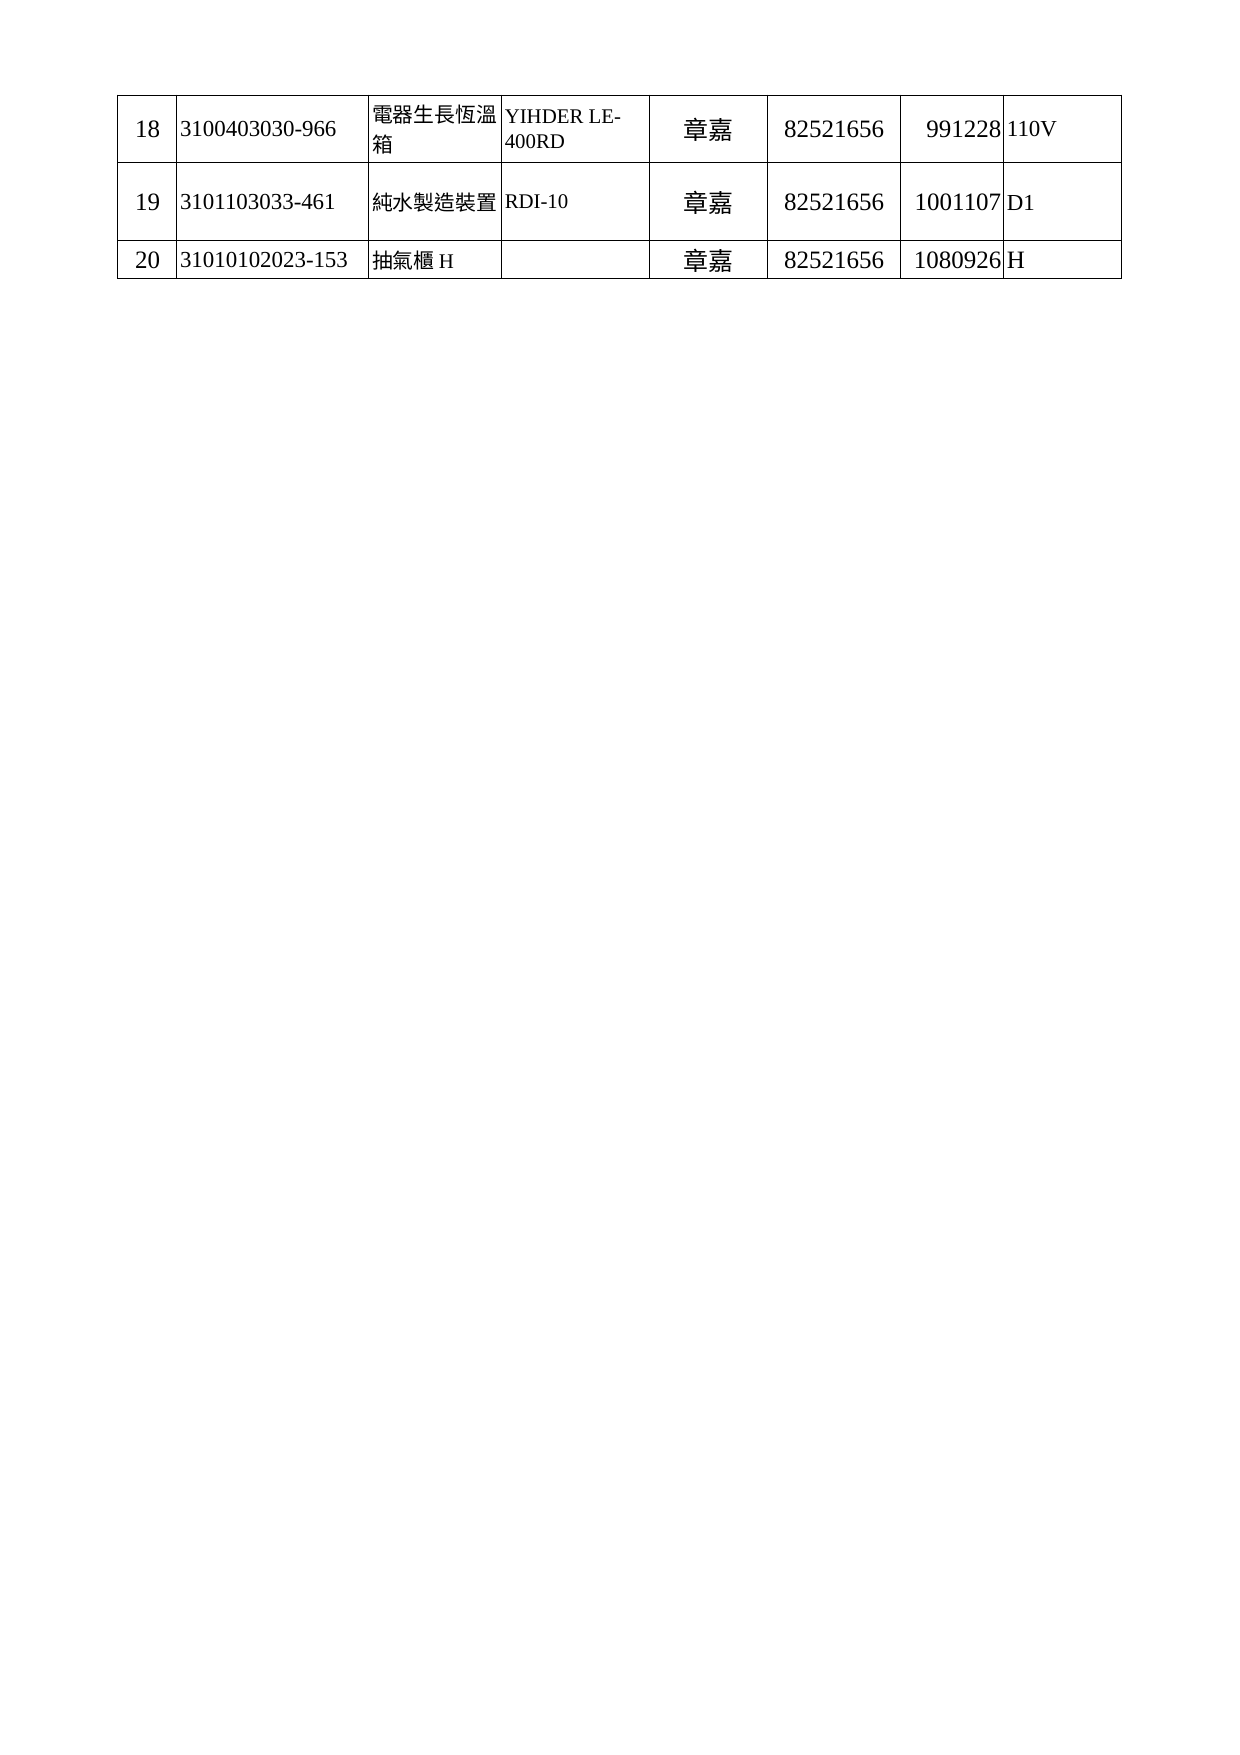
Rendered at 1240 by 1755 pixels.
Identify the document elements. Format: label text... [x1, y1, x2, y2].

table_cell 19 [118, 163, 176, 240]
table_cell 1001107 [901, 163, 1003, 240]
table_cell YIHDER LE-400RD [502, 96, 649, 162]
table_cell 991228 [901, 96, 1003, 162]
table_cell H [1004, 241, 1121, 278]
table_cell 18 [118, 96, 176, 162]
table_cell 110V [1004, 96, 1121, 162]
table_cell [502, 241, 649, 278]
table_cell 1080926 [901, 241, 1003, 278]
table_cell 82521656 [768, 241, 900, 278]
table_cell 3100403030-966 [177, 96, 368, 162]
table_cell 純水製造裝置 [369, 163, 501, 240]
table_cell 20 [118, 241, 176, 278]
table_cell 章嘉 [650, 163, 767, 240]
table_cell 82521656 [768, 163, 900, 240]
table_cell 電器生長恆溫箱 [369, 96, 501, 162]
table_cell 章嘉 [650, 241, 767, 278]
table_cell 章嘉 [650, 96, 767, 162]
table_cell RDI-10 [502, 163, 649, 240]
table_cell 31010102023-153 [177, 241, 368, 278]
table_cell D1 [1004, 163, 1121, 240]
table_cell 82521656 [768, 96, 900, 162]
table_cell 3101103033-461 [177, 163, 368, 240]
table_cell 抽氣櫃H [369, 241, 501, 278]
